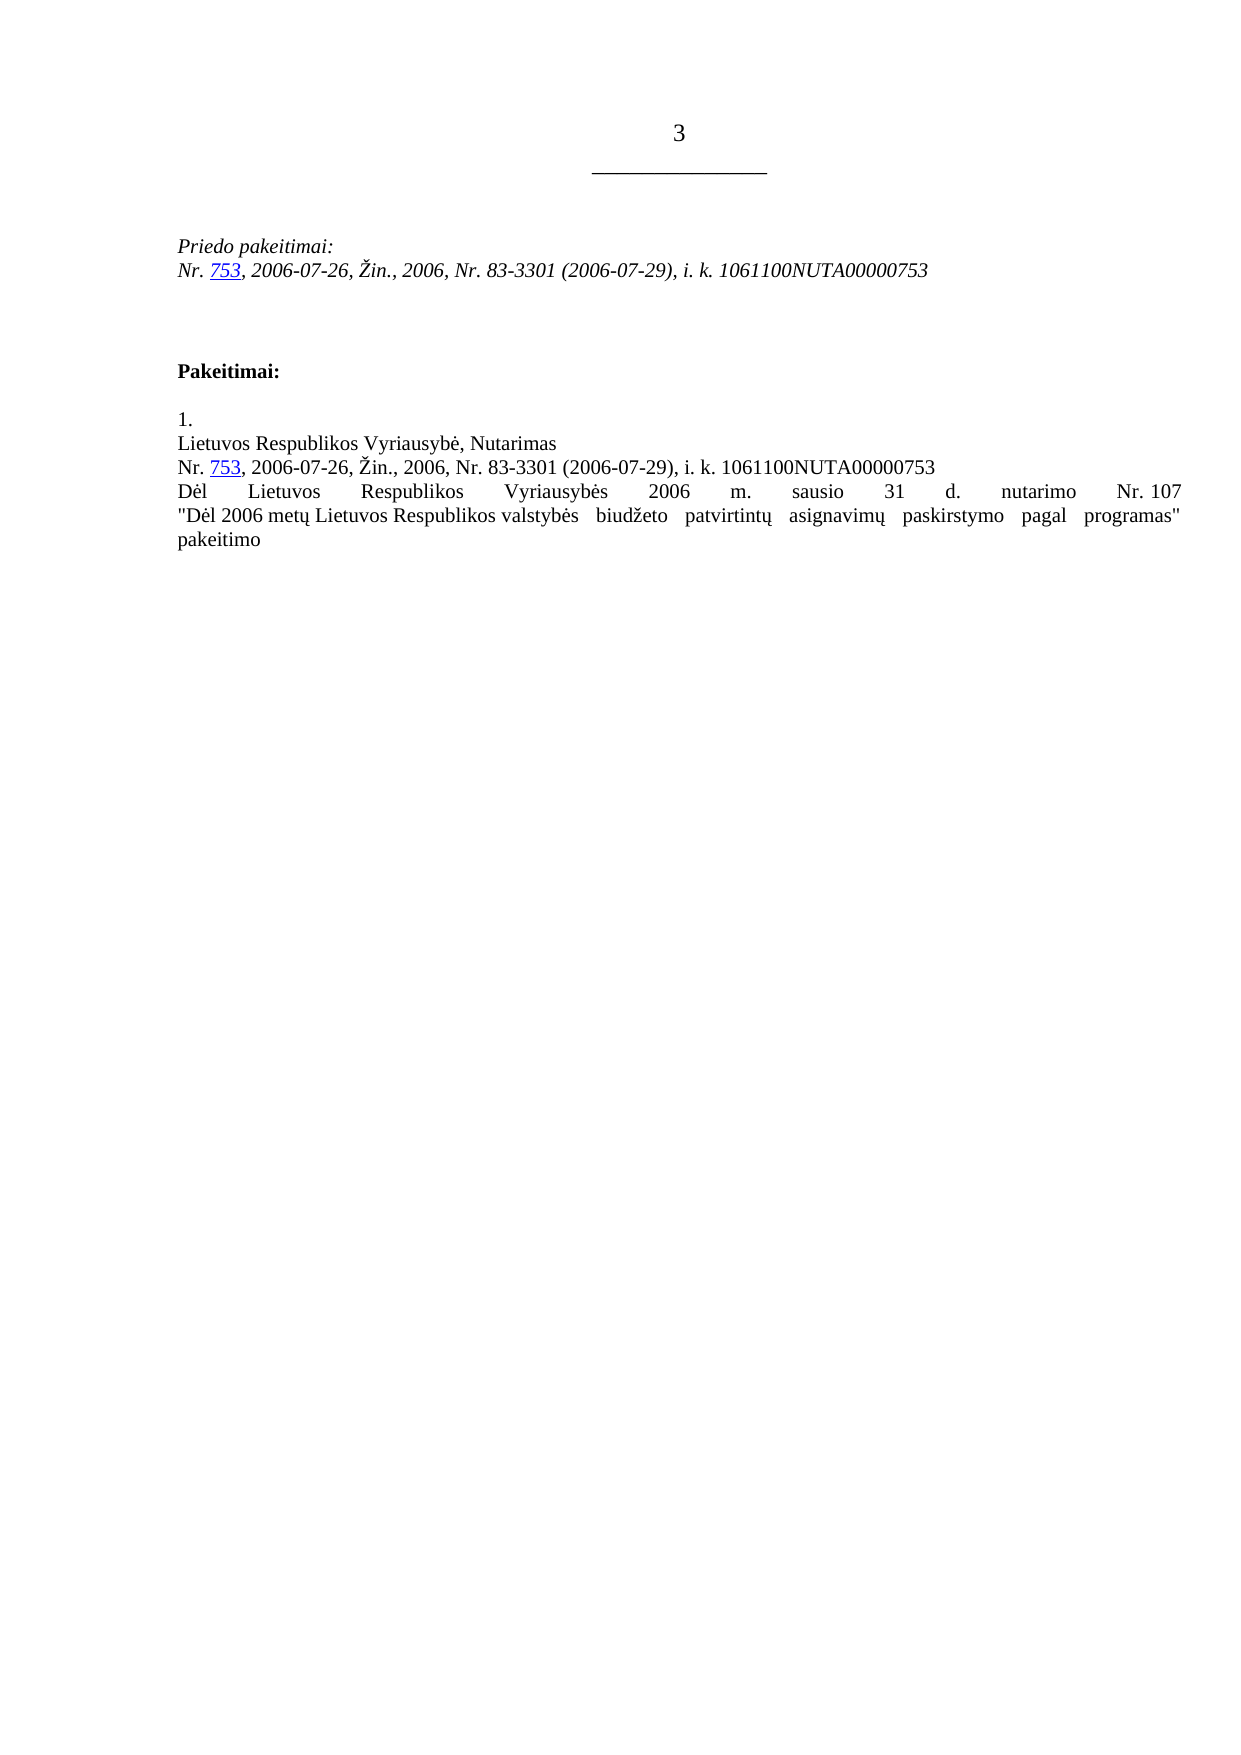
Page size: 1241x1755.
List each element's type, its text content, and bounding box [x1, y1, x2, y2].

text Lietuvos Respublikos Vyriausybė, Nutarimas [177, 431, 1181, 455]
text Nr. 753, 2006-07-26, Žin., 2006, Nr. 83-3301 (2006-07-29), i. k. 1061100NUTA00000753 [177, 455, 1181, 479]
text Nr. 753, 2006-07-26, Žin., 2006, Nr. 83-3301 (2006-07-29), i. k. 1061100NUTA00000753 [177, 258, 1181, 282]
text Priedo pakeitimai: [177, 234, 1181, 258]
text 1. [177, 407, 1181, 431]
text Dėl Lietuvos Respublikos Vyriausybės 2006 m. sausio 31 d. nutarimo Nr. 107 "Dėl 2006 metų Lietuvos Respublikos valstybės biudžeto patvirtintų asignavimų paskirstymo pagal programas" pakeitimo [177, 479, 1181, 551]
text Pakeitimai: [177, 359, 1181, 383]
text ______________ [177, 148, 1181, 176]
